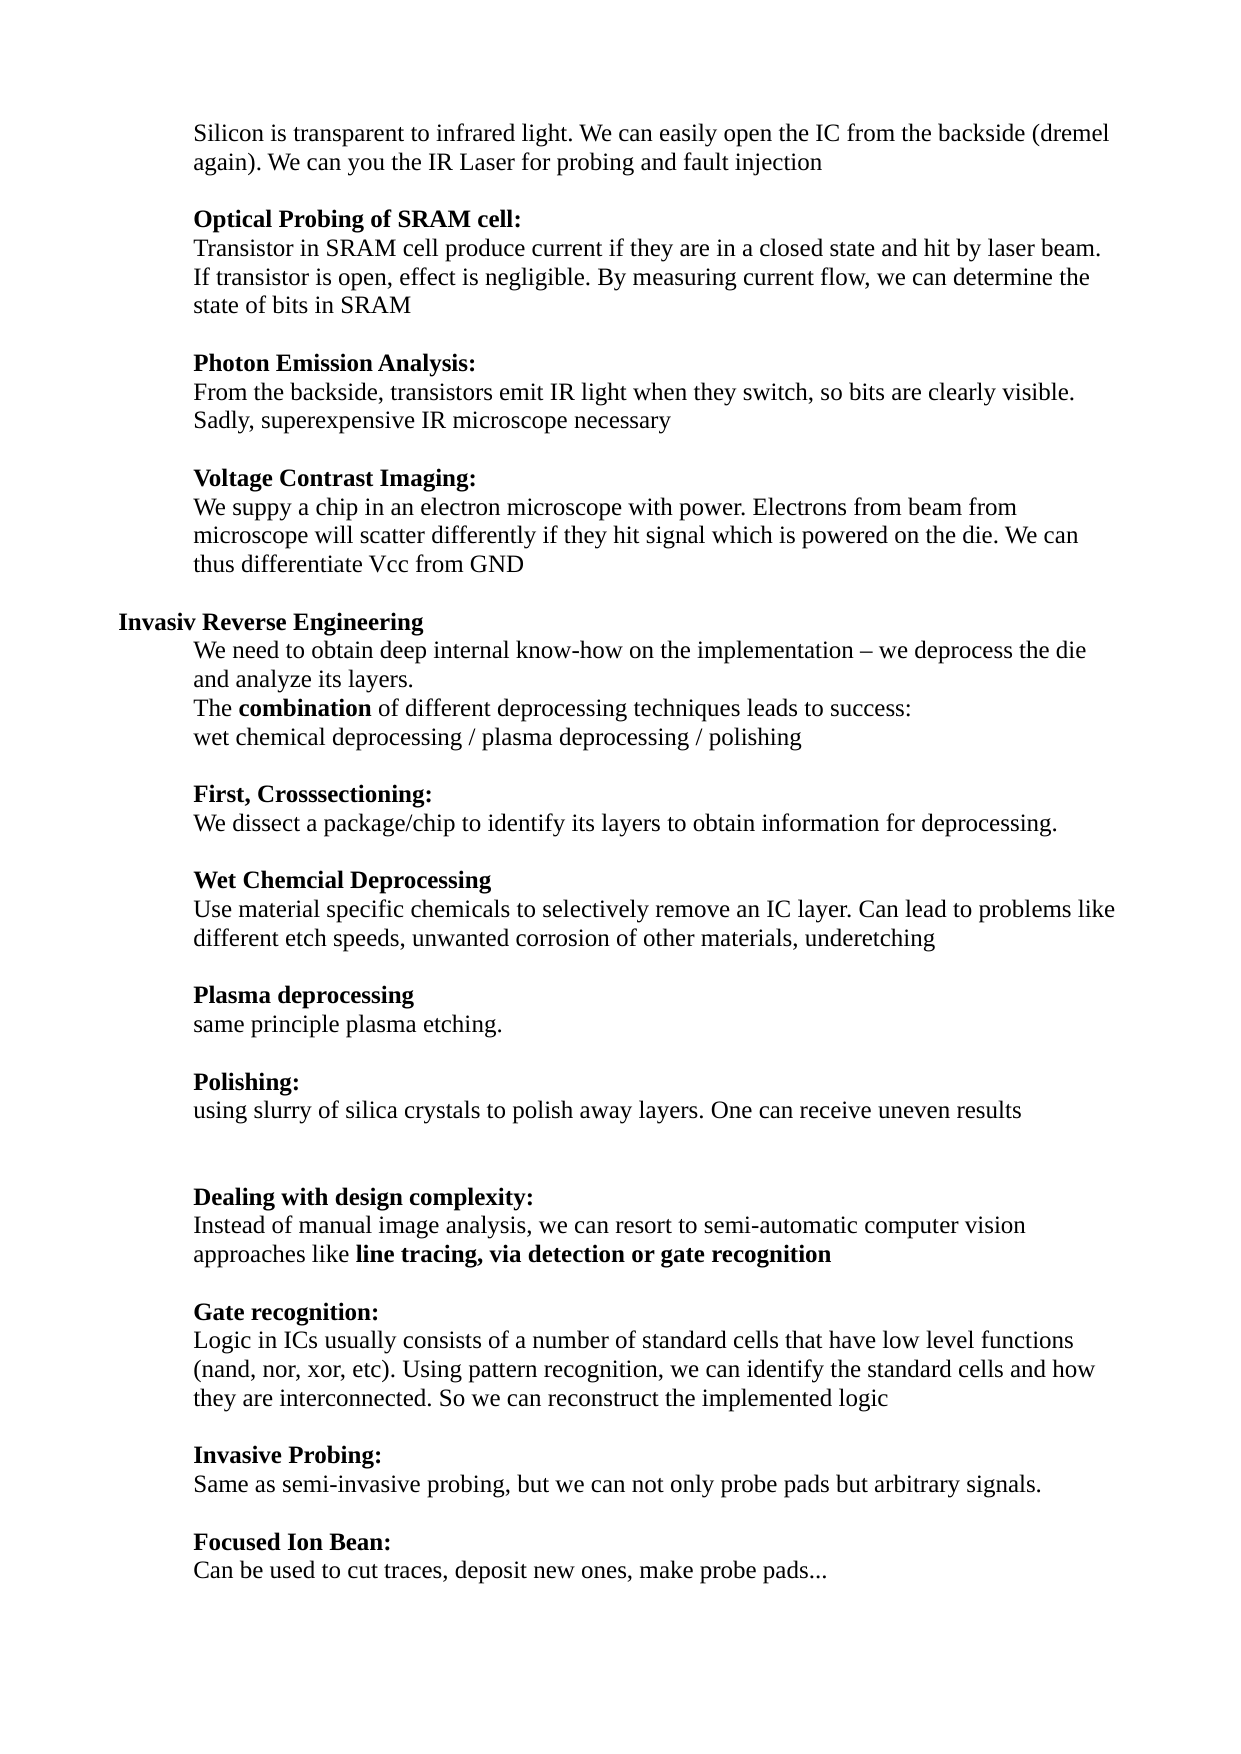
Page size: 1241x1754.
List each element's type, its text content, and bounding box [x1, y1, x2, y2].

text Instead of manual image analysis, we can resort to semi-automatic computer vision approaches like line tracing, via detection or gate recognition [118, 1211, 1122, 1268]
text Dealing with design complexity: [118, 1182, 1122, 1211]
text Use material specific chemicals to selectively remove an IC layer. Can lead to problems like different etch speeds, unwanted corrosion of other materials, underetching [118, 894, 1122, 952]
text Photon Emission Analysis: [118, 348, 1122, 377]
text Voltage Contrast Imaging: [118, 463, 1122, 492]
text Wet Chemcial Deprocessing [118, 866, 1122, 894]
text Optical Probing of SRAM cell: [118, 204, 1122, 233]
text Invasiv Reverse Engineering [118, 607, 1122, 636]
text From the backside, transistors emit IR light when they switch, so bits are clearly visible. Sadly, superexpensive IR microscope necessary [118, 377, 1122, 434]
text We need to obtain deep internal know-how on the implementation – we deprocess the die and analyze its layers. [118, 636, 1122, 693]
text Focused Ion Bean: [118, 1527, 1122, 1556]
text Logic in ICs usually consists of a number of standard cells that have low level functions (nand, nor, xor, etc). Using pattern recognition, we can identify the standard cells and how they are interconnected. So we can reconstruct the implemented logic [118, 1326, 1122, 1412]
text Transistor in SRAM cell produce current if they are in a closed state and hit by laser beam. If transistor is open, effect is negligible. By measuring current flow, we can determine the state of bits in SRAM [118, 233, 1122, 319]
text Polishing: [118, 1067, 1122, 1096]
text Same as semi-invasive probing, but we can not only probe pads but arbitrary signals. [118, 1469, 1122, 1498]
text using slurry of silica crystals to polish away layers. One can receive uneven results [118, 1096, 1122, 1124]
text First, Crosssectioning: [118, 779, 1122, 808]
text Invasive Probing: [118, 1441, 1122, 1469]
text We suppy a chip in an electron microscope with power. Electrons from beam from microscope will scatter differently if they hit signal which is powered on the die. We can thus differentiate Vcc from GND [118, 492, 1122, 578]
text We dissect a package/chip to identify its layers to obtain information for deprocessing. [118, 808, 1122, 837]
text Silicon is transparent to infrared light. We can easily open the IC from the backside (dremel again). We can you the IR Laser for probing and fault injection [118, 118, 1122, 176]
text wet chemical deprocessing / plasma deprocessing / polishing [118, 722, 1122, 751]
text Plasma deprocessing [118, 981, 1122, 1009]
text The combination of different deprocessing techniques leads to success: [118, 693, 1122, 722]
text Gate recognition: [118, 1297, 1122, 1326]
text Can be used to cut traces, deposit new ones, make probe pads... [118, 1556, 1122, 1584]
text same principle plasma etching. [118, 1009, 1122, 1038]
